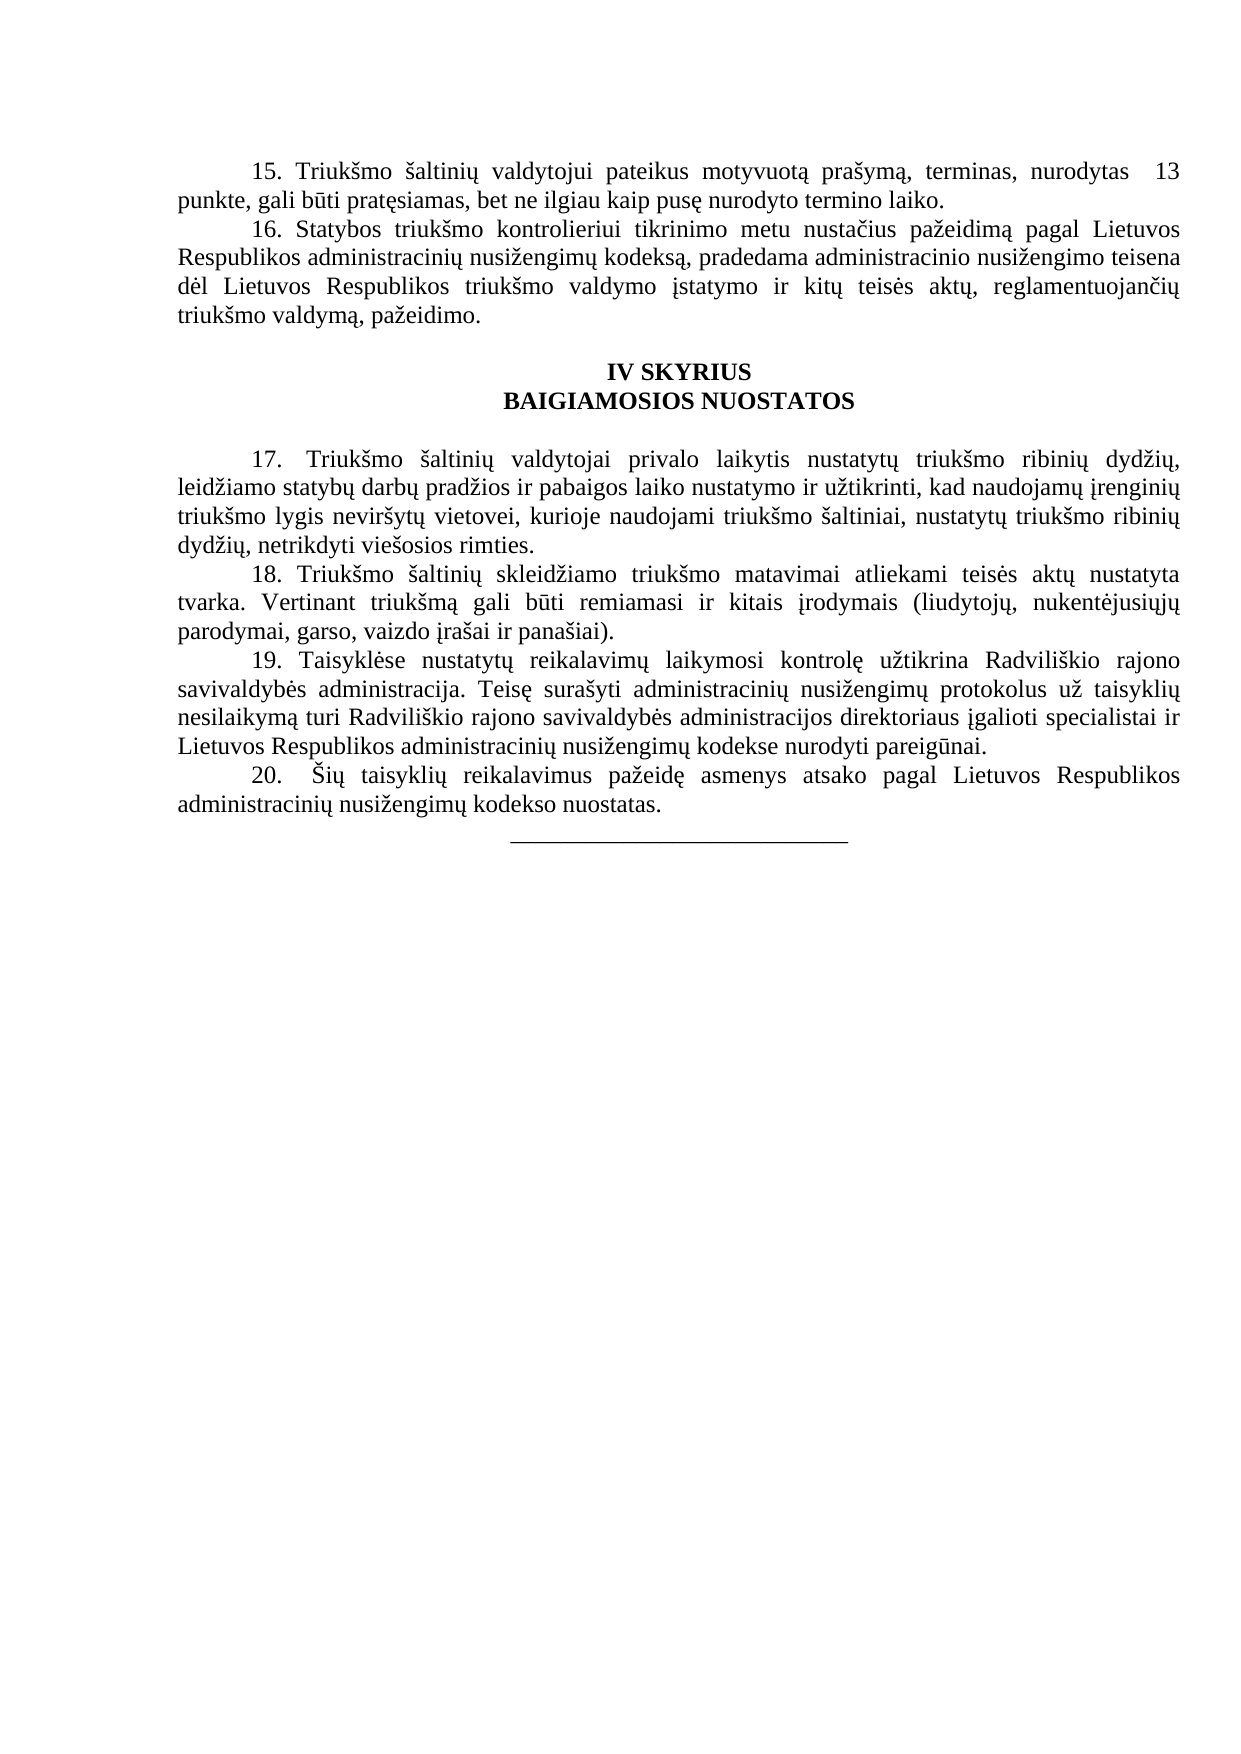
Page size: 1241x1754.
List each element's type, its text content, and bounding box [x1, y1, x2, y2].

text 19. Taisyklėse nustatytų reikalavimų laikymosi kontrolę užtikrina Radviliškio rajono savivaldybės administracija. Teisę surašyti administracinių nusižengimų protokolus už taisyklių nesilaikymą turi Radviliškio rajono savivaldybės administracijos direktoriaus įgalioti specialistai ir Lietuvos Respublikos administracinių nusižengimų kodekse nurodyti pareigūnai. [177, 645, 1181, 760]
text 16. Statybos triukšmo kontrolieriui tikrinimo metu nustačius pažeidimą pagal Lietuvos Respublikos administracinių nusižengimų kodeksą, pradedama administracinio nusižengimo teisena dėl Lietuvos Respublikos triukšmo valdymo įstatymo ir kitų teisės aktų, reglamentuojančių triukšmo valdymą, pažeidimo. [177, 214, 1181, 329]
text 15. Triukšmo šaltinių valdytojui pateikus motyvuotą prašymą, terminas, nurodytas 13 punkte, gali būti pratęsiamas, bet ne ilgiau kaip pusę nurodyto termino laiko. [177, 156, 1181, 214]
text ___________________________ [177, 817, 1181, 846]
text 17. Triukšmo šaltinių valdytojai privalo laikytis nustatytų triukšmo ribinių dydžių, leidžiamo statybų darbų pradžios ir pabaigos laiko nustatymo ir užtikrinti, kad naudojamų įrenginių triukšmo lygis neviršytų vietovei, kurioje naudojami triukšmo šaltiniai, nustatytų triukšmo ribinių dydžių, netrikdyti viešosios rimties. [177, 444, 1181, 559]
text 18. Triukšmo šaltinių skleidžiamo triukšmo matavimai atliekami teisės aktų nustatyta tvarka. Vertinant triukšmą gali būti remiamasi ir kitais įrodymais (liudytojų, nukentėjusiųjų parodymai, garso, vaizdo įrašai ir panašiai). [177, 559, 1181, 645]
text BAIGIAMOSIOS NUOSTATOS [177, 386, 1181, 415]
text 20. Šių taisyklių reikalavimus pažeidę asmenys atsako pagal Lietuvos Respublikos administracinių nusižengimų kodekso nuostatas. [177, 760, 1181, 817]
text IV SKYRIUS [177, 357, 1181, 386]
